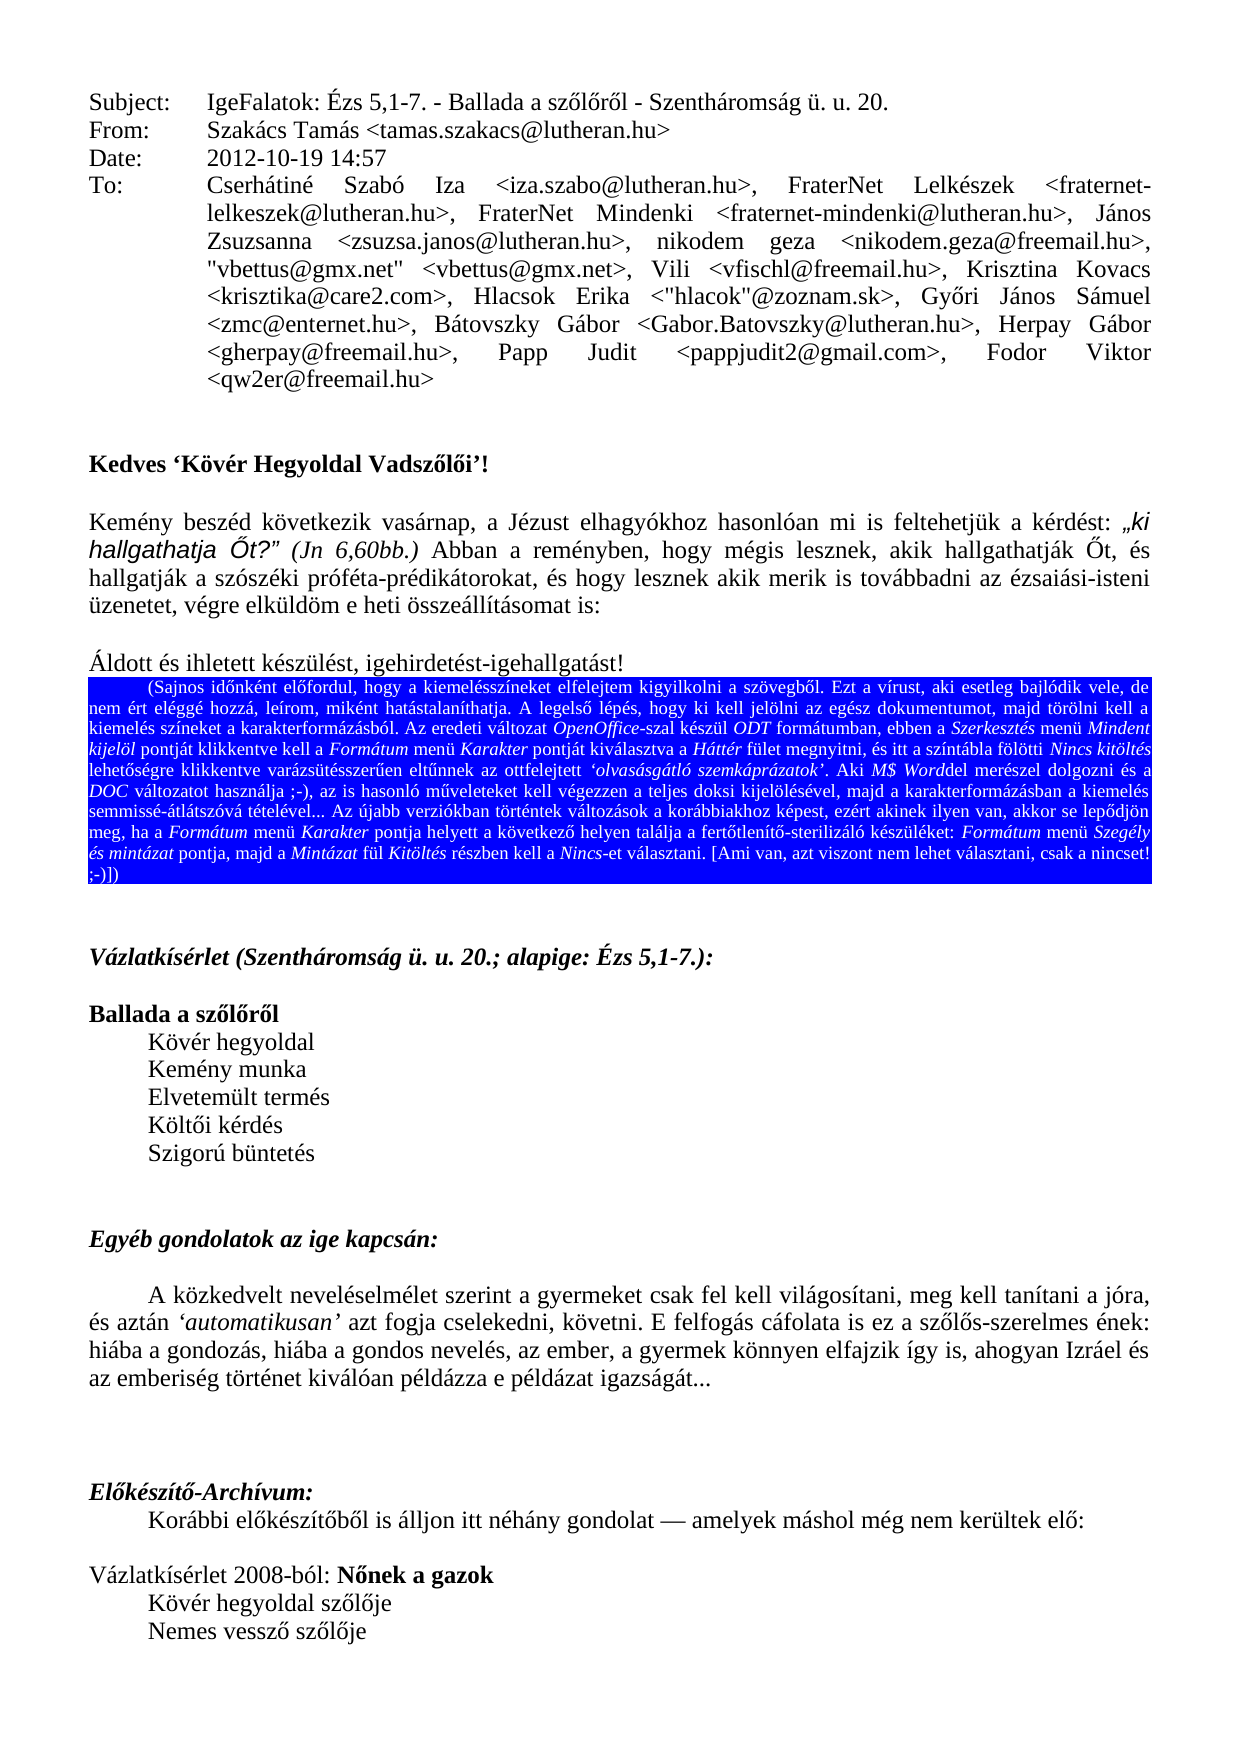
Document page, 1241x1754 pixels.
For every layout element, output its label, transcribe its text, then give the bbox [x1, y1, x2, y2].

text Vázlatkísérlet (Szentháromság ü. u. 20.; alapige: Ézs 5,1-7.): [88, 943, 1152, 971]
text Nemes vessző szőlője [88, 1617, 1152, 1645]
text (Sajnos időnként előfordul, hogy a kiemelésszíneket elfelejtem kigyilkolni a szövegből. Ezt a vírust, aki esetleg bajlódik vele, de nem ért eléggé hozzá, leírom, miként hatástalaníthatja. A legelső lépés, hogy ki kell jelölni az egész dokumentumot, majd törölni kell a kiemelés színeket a karakterformázásból. Az eredeti változat OpenOffice-szal készül ODT formátumban, ebben a Szerkesztés menü Mindent kijelöl pontját klikkentve kell a Formátum menü Karakter pontját kiválasztva a Háttér fület megnyitni, és itt a színtábla fölötti Nincs kitöltés lehetőségre klikkentve varázsütésszerűen eltűnnek az ottfelejtett ‘olvasásgátló szemkáprázatok’. Aki M$ Worddel merészel dolgozni és a DOC változatot használja ;‑), az is hasonló műveleteket kell végezzen a teljes doksi kijelölésével, majd a karakterformázásban a kiemelés semmissé-átlátszóvá tételével... Az újabb verziókban történtek változások a korábbiakhoz képest, ezért akinek ilyen van, akkor se lepődjön meg, ha a Formátum menü Karakter pontja helyett a következő helyen találja a fertőtlenítő-sterilizáló készüléket: Formátum menü Szegély és mintázat pontja, majd a Mintázat fül Kitöltés részben kell a Nincs-et választani. [Ami van, azt viszont nem lehet választani, csak a nincset! ;‑)]) [88, 677, 1152, 884]
text Korábbi előkészítőből is álljon itt néhány gondolat ― amelyek máshol még nem kerültek elő: [88, 1506, 1152, 1534]
text Vázlatkísérlet 2008-ból: Nőnek a gazok [88, 1562, 1152, 1589]
text Áldott és ihletett készülést, igehirdetést-igehallgatást! [88, 649, 1152, 677]
text Kemény beszéd következik vasárnap, a Jézust elhagyókhoz hasonlóan mi is feltehetjük a kérdést: „ki hallgathatja Őt?” (Jn 6,60bb.) Abban a reményben, hogy mégis lesznek, akik hallgathatják Őt, és hallgatják a szószéki próféta-prédikátorokat, és hogy lesznek akik merik is továbbadni az ézsaiási-isteni üzenetet, végre elküldöm e heti összeállításomat is: [88, 508, 1152, 619]
text Előkészítő-Archívum: [88, 1478, 1152, 1506]
text From: Szakács Tamás <tamas.szakacs@lutheran.hu> [88, 116, 1152, 144]
text Elvetemült termés [88, 1083, 1152, 1111]
text Költői kérdés [88, 1111, 1152, 1139]
text Egyéb gondolatok az ige kapcsán: [88, 1225, 1152, 1253]
text To: Cserhátiné Szabó Iza <iza.szabo@lutheran.hu>, FraterNet Lelkészek <fraternet-lelkeszek@lutheran.hu>, FraterNet Mindenki <fraternet-mindenki@lutheran.hu>, János Zsuzsanna <zsuzsa.janos@lutheran.hu>, nikodem geza <nikodem.geza@freemail.hu>, "vbettus@gmx.net" <vbettus@gmx.net>, Vili <vfischl@freemail.hu>, Krisztina Kovacs <krisztika@care2.com>, Hlacsok Erika <"hlacok"@zoznam.sk>, Győri János Sámuel <zmc@enternet.hu>, Bátovszky Gábor <Gabor.Batovszky@lutheran.hu>, Herpay Gábor <gherpay@freemail.hu>, Papp Judit <pappjudit2@gmail.com>, Fodor Viktor <qw2er@freemail.hu> [88, 172, 1152, 393]
text Szigorú büntetés [88, 1139, 1152, 1166]
subtitle Kedves ‘Kövér Hegyoldal Vadszőlői’! [88, 451, 1152, 478]
text Ballada a szőlőről [88, 1000, 1152, 1028]
text A közkedvelt neveléselmélet szerint a gyermeket csak fel kell világosítani, meg kell tanítani a jóra, és aztán ‘automatikusan’ azt fogja cselekedni, követni. E felfogás cáfolata is ez a szőlős-szerelmes ének: hiába a gondozás, hiába a gondos nevelés, az ember, a gyermek könnyen elfajzik így is, ahogyan Izráel és az emberiség történet kiválóan példázza e példázat igazságát... [88, 1281, 1152, 1392]
text Kemény munka [88, 1056, 1152, 1083]
text Kövér hegyoldal [88, 1028, 1152, 1056]
text Date: 2012-10-19 14:57 [88, 144, 1152, 172]
text Kövér hegyoldal szőlője [88, 1589, 1152, 1617]
text Subject: IgeFalatok: Ézs 5,1-7. - Ballada a szőlőről - Szentháromság ü. u. 20. [88, 88, 1152, 116]
